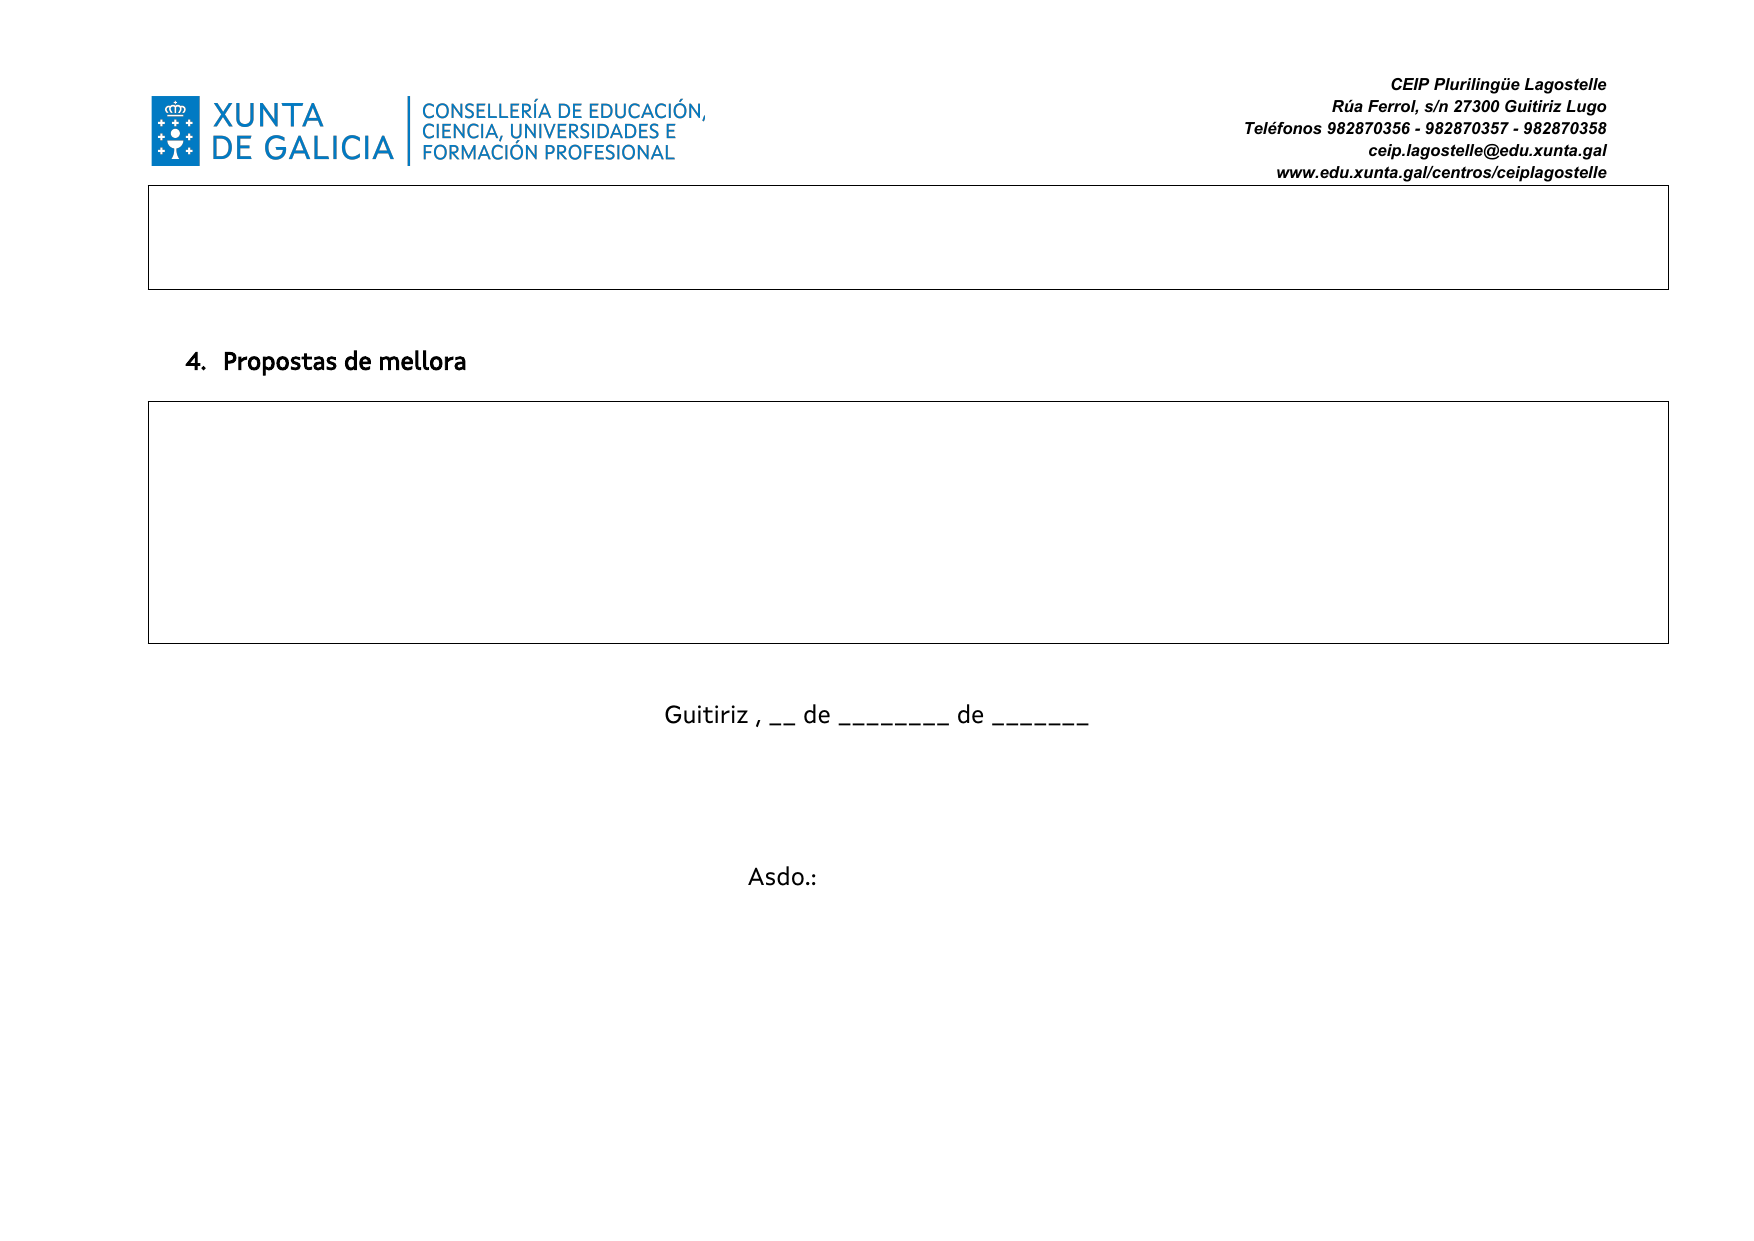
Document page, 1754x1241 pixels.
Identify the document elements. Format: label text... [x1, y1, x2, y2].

list Propostas de mellora [185, 346, 1606, 376]
table_header [149, 402, 1668, 643]
picture [151, 96, 705, 166]
text Asdo.: [148, 861, 1606, 891]
table_header [149, 186, 1668, 289]
text Guitiriz , __ de ________ de _______ [148, 699, 1606, 729]
